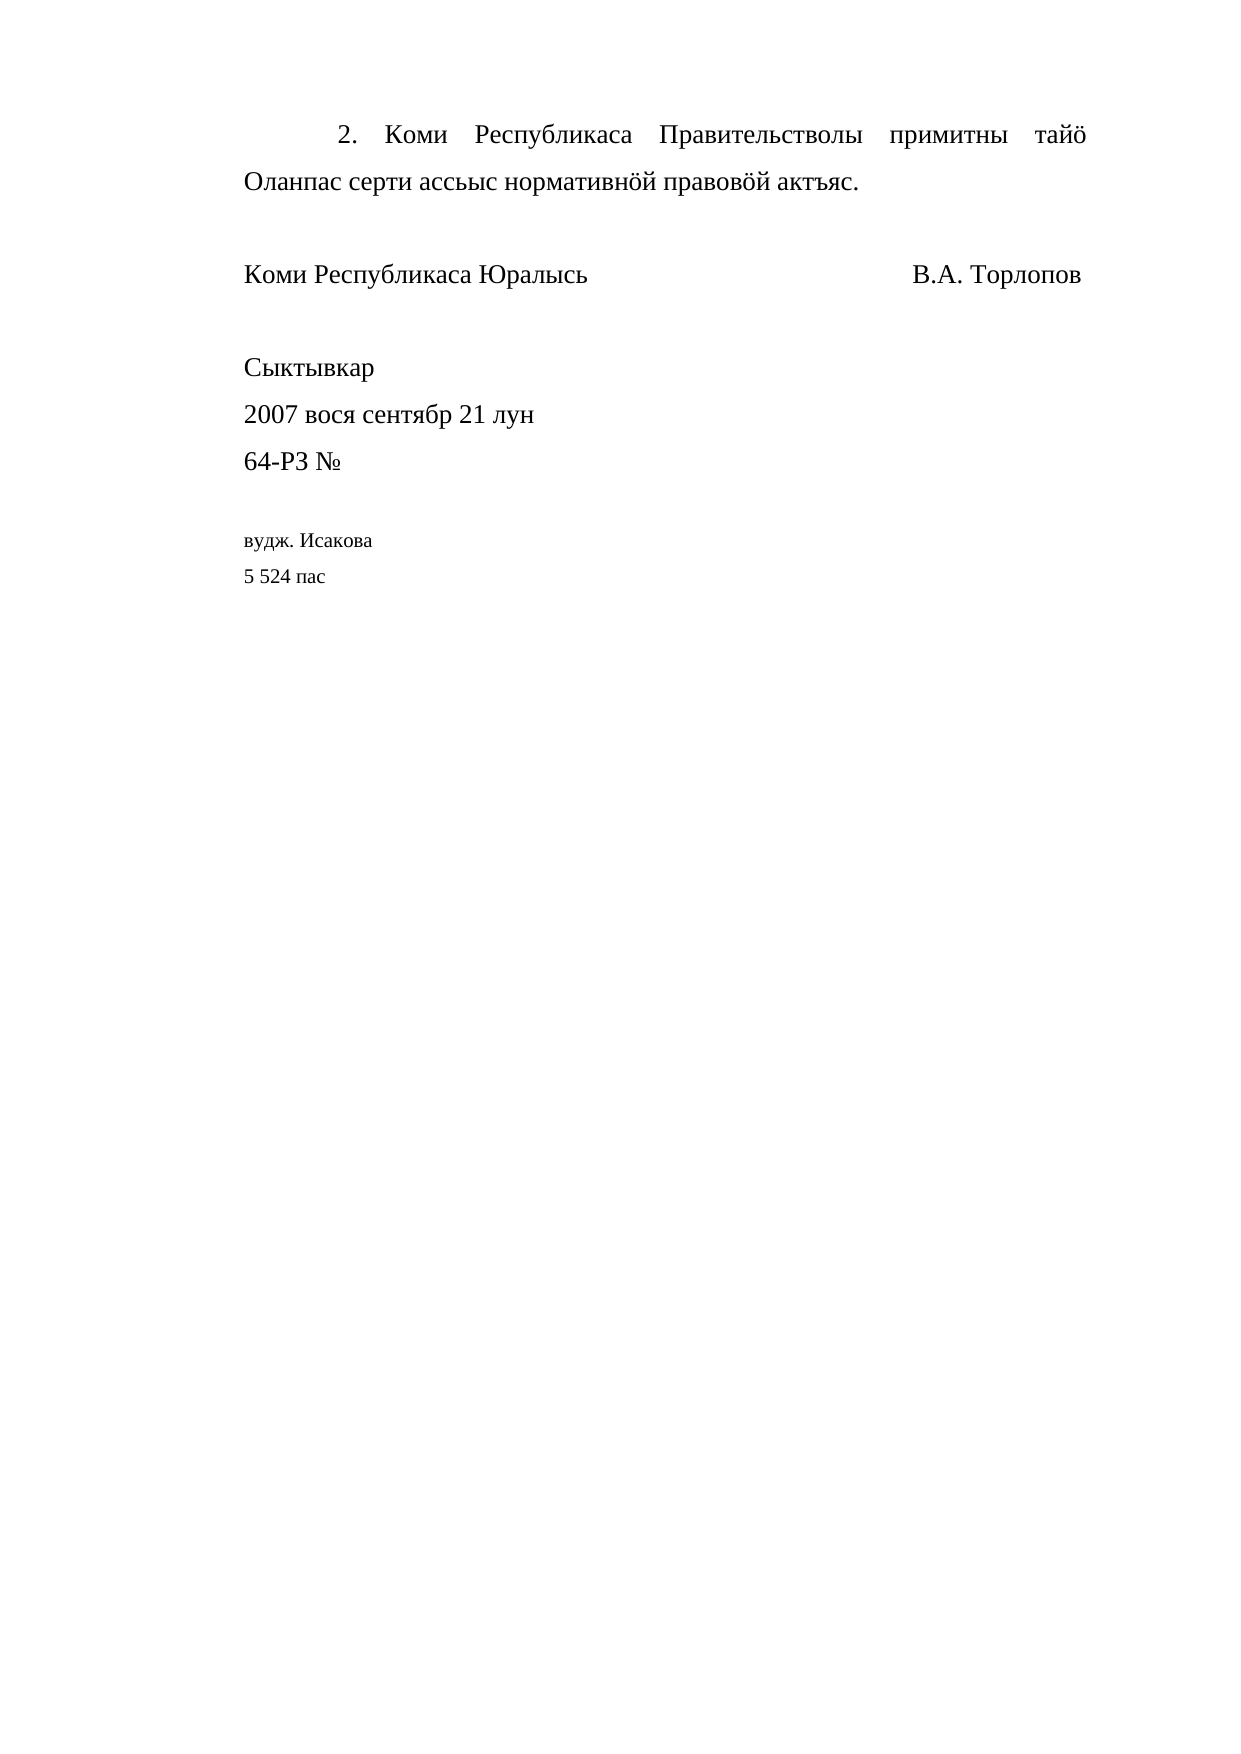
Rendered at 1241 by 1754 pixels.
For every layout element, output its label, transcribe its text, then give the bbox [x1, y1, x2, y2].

text 64-РЗ № [244, 445, 1087, 476]
text Коми Республикаса Юралысь В.А. Торлопов [244, 258, 1087, 289]
text Сыктывкар [244, 351, 1087, 383]
text 2007 вося сентябр 21 лун [244, 398, 1087, 429]
text 2. Коми Республикаса Правительстволы примитны тайö Оланпас серти ассьыс нормативнöй правовöй актъяс. [244, 118, 1087, 196]
text 5 524 пас [244, 563, 1087, 588]
text вудж. Исакова [244, 527, 1087, 552]
